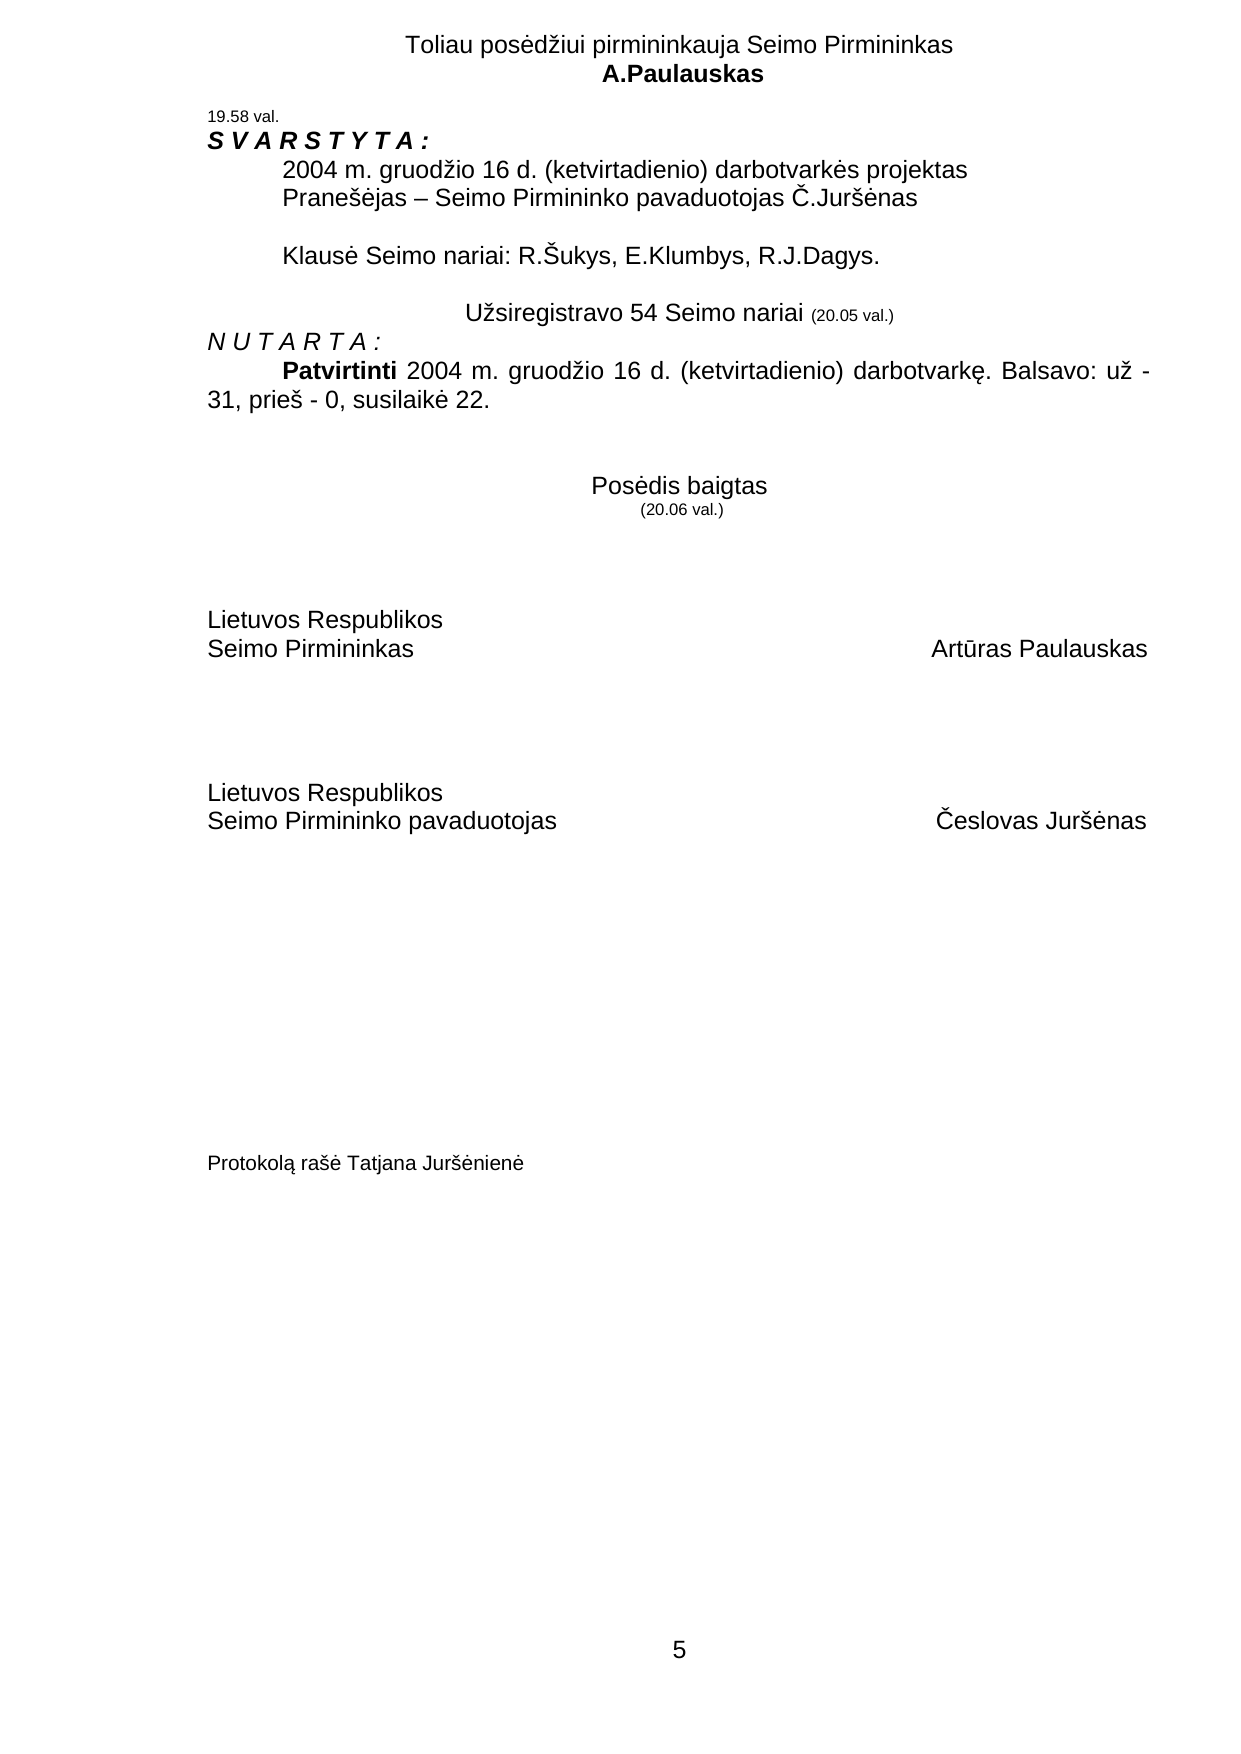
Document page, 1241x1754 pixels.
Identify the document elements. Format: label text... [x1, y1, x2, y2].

text Posėdis baigtas [207, 471, 1152, 499]
text Toliau posėdžiui pirmininkauja Seimo Pirmininkas [207, 30, 1152, 59]
text S V A R S T Y T A : [207, 126, 1152, 154]
text Klausė Seimo nariai: R.Šukys, E.Klumbys, R.J.Dagys. [207, 241, 1152, 269]
text N U T A R T A : [207, 327, 1152, 356]
text A.Paulauskas [207, 59, 1152, 87]
text Protokolą rašė Tatjana Juršėnienė [207, 1151, 1152, 1175]
text Lietuvos Respublikos [207, 605, 1152, 634]
text Užsiregistravo 54 Seimo nariai (20.05 val.) [207, 298, 1152, 327]
text 2004 m. gruodžio 16 d. (ketvirtadienio) darbotvarkės projektas [207, 154, 1152, 183]
text Seimo Pirmininko pavaduotojas Česlovas Juršėnas [207, 806, 1152, 835]
text (20.06 val.) [207, 499, 1152, 519]
text Lietuvos Respublikos [207, 777, 1152, 806]
text 19.58 val. [207, 107, 1152, 126]
text Patvirtinti 2004 m. gruodžio 16 d. (ketvirtadienio) darbotvarkę. Balsavo: už - 31, prieš - 0, susilaikė 22. [207, 356, 1152, 413]
text Seimo Pirmininkas Artūras Paulauskas [207, 634, 1152, 662]
text Pranešėjas – Seimo Pirmininko pavaduotojas Č.Juršėnas [207, 183, 1152, 212]
